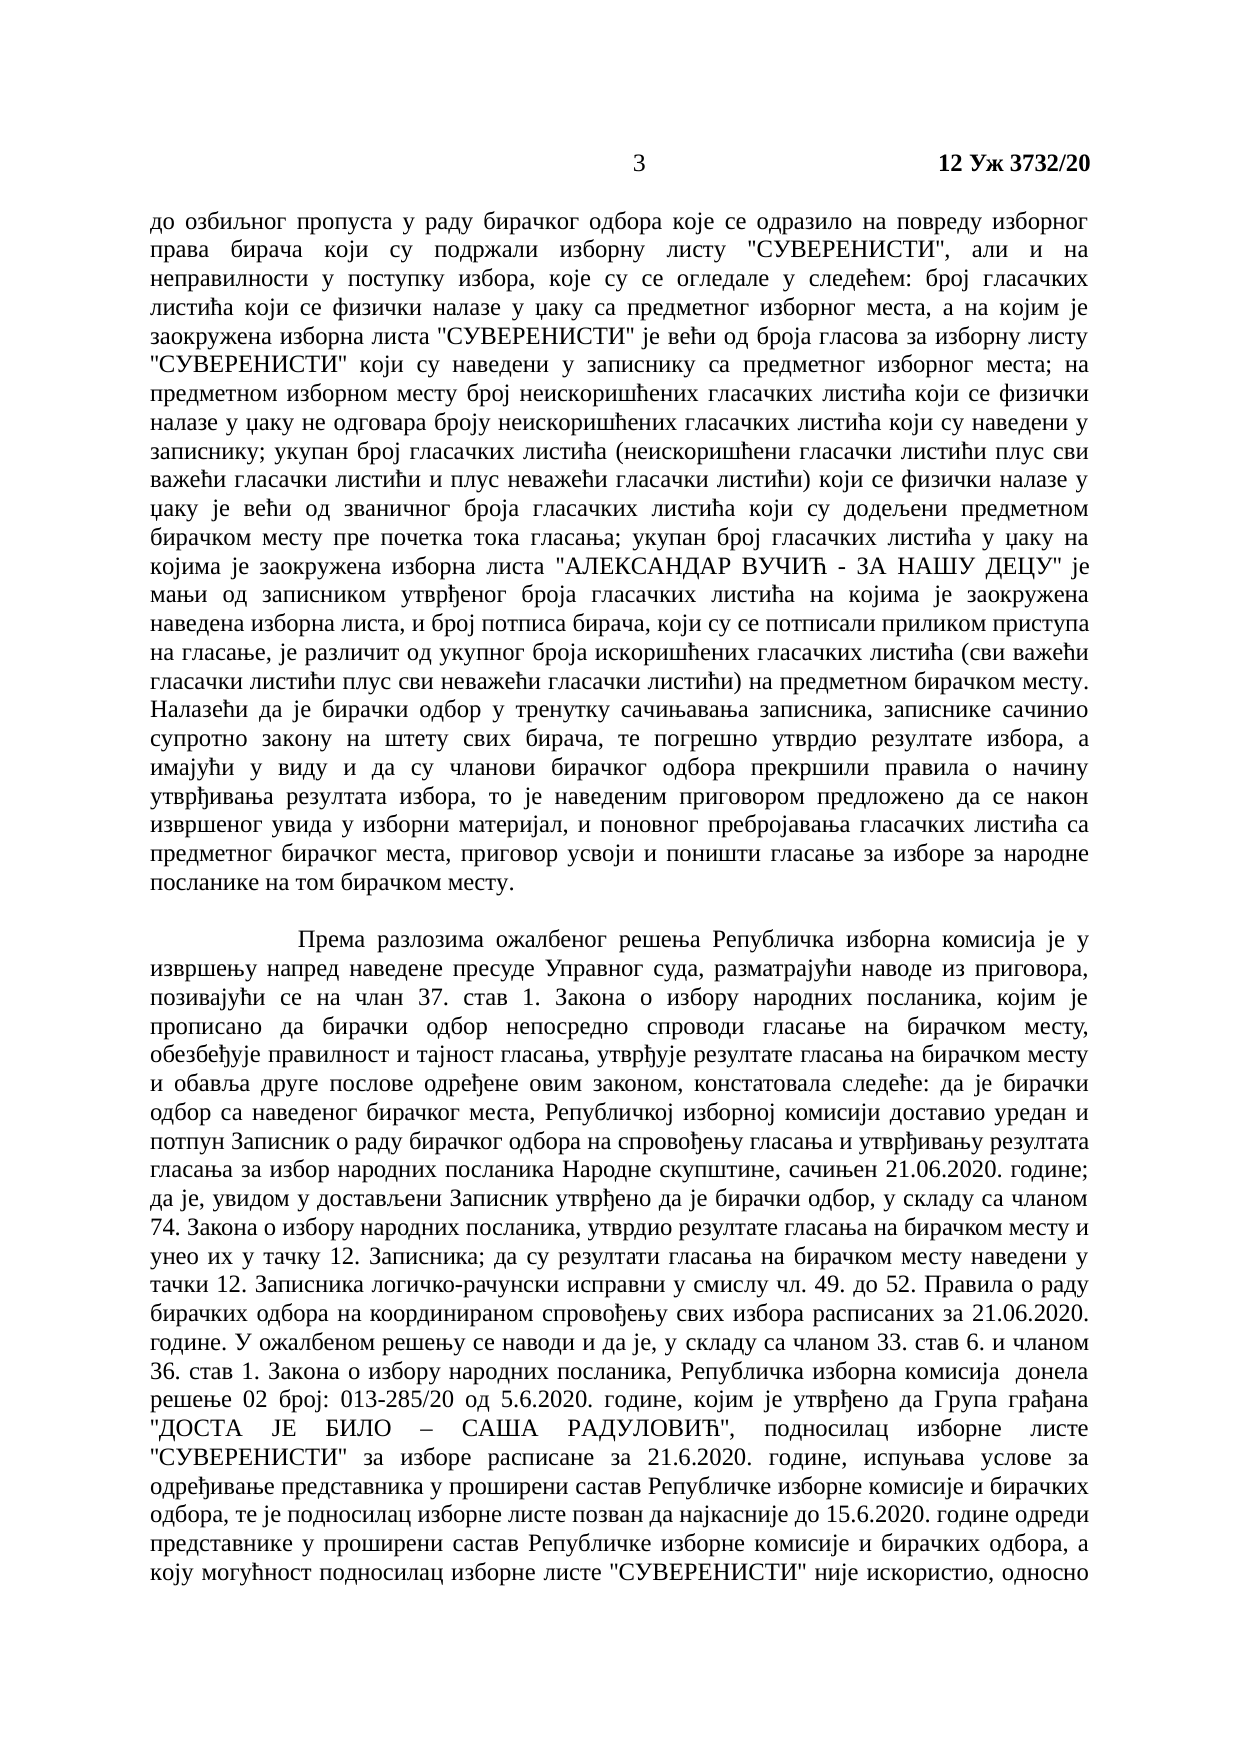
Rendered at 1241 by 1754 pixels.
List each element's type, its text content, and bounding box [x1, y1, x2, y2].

text до озбиљног пропуста у раду бирачког одбора које се одразило на повреду изборног права бирача који су подржали изборну листу ''СУВЕРЕНИСТИ'', али и на неправилности у поступку избора, које су се огледале у следећем: број гласачких листића који се физички налазе у џаку са предметног изборног места, а на којим је заокружена изборна листа ''СУВЕРЕНИСТИ'' је већи од броја гласова за изборну листу ''СУВЕРЕНИСТИ'' који су наведени у записнику са предметног изборног места; на предметном изборном месту број неискоришћених гласачких листића који се физички налазе у џаку не одговара броју неискоришћених гласачких листића који су наведени у записнику; укупан број гласачких листића (неискоришћени гласачки листићи плус сви важећи гласачки листићи и плус неважећи гласачки листићи) који се физички налазе у џаку је већи од званичног броја гласачких листића који су додељени предметном бирачком месту пре почетка тока гласања; укупан број гласачких листића у џаку на којима је заокружена изборна листа ''АЛЕКСАНДАР ВУЧИЋ - ЗА НАШУ ДЕЦУ'' је мањи од записником утврђеног броја гласачких листића на којима је заокружена наведена изборна листа, и број потписа бирача, који су се потписали приликом приступа на гласање, је различит од укупног броја искоришћених гласачких листића (сви важећи гласачки листићи плус сви неважећи гласачки листићи) на предметном бирачком месту. Налазећи да је бирачки одбор у тренутку сачињавања записника, записнике сачинио супротно закону на штету свих бирача, те погрешно утврдио резултате избора, а имајући у виду и да су чланови бирачког одбора прекршили правила о начину утврђивања резултата избора, то је наведеним приговором предложено да се након извршеног увида у изборни материјал, и поновног пребројавања гласачких листића са предметног бирачког места, приговор усвоји и поништи гласање за изборе за народне посланике на том бирачком месту. [150, 206, 1090, 896]
text Према разлозима ожалбеног решења Републичка изборна комисија је у извршењу напред наведене пресуде Управног суда, разматрајући наводе из приговора, позивајући се на члан 37. став 1. Закона о избору народних посланика, којим је прописано да бирачки одбор непосредно спроводи гласање на бирачком месту, обезбеђује правилност и тајност гласања, утврђује резултате гласања на бирачком месту и обавља друге послове одређене овим законом, констатовала следеће: да је бирачки одбор са наведеног бирачког места, Републичкој изборној комисији доставио уредан и потпун Записник о раду бирачког одбора на спровођењу гласања и утврђивању резултата гласања за избор народних посланика Народне скупштине, сачињен 21.06.2020. године; да је, увидом у достављени Записник утврђено да је бирачки одбор, у складу са чланом 74. Закона о избору народних посланика, утврдио резултате гласања на бирачком месту и унео их у тачку 12. Записника; да су резултати гласања на бирачком месту наведени у тачки 12. Записника логичко-рачунски исправни у смислу чл. 49. до 52. Правила о раду бирачких одбора на координираном спровођењу свих избора расписаних за 21.06.2020. године. У ожалбеном решењу се наводи и да је, у складу са чланом 33. став 6. и чланом 36. став 1. Закона о избору народних посланика, Републичка изборна комисија донела решење 02 број: 013-285/20 од 5.6.2020. године, којим је утврђено да Група грађана ''ДОСТА ЈЕ БИЛО – САША РАДУЛОВИЋ'', подносилац изборне листе ''СУВЕРЕНИСТИ'' за изборе расписане за 21.6.2020. године, испуњава услове за одређивање представника у проширени састав Републичке изборне комисије и бирачких одбора, те је подносилац изборне листе позван да најкасније до 15.6.2020. године одреди представнике у проширени састав Републичке изборне комисије и бирачких одбора, а коју могућност подносилац изборне листе ''СУВЕРЕНИСТИ'' није искористио, односно [150, 924, 1090, 1586]
